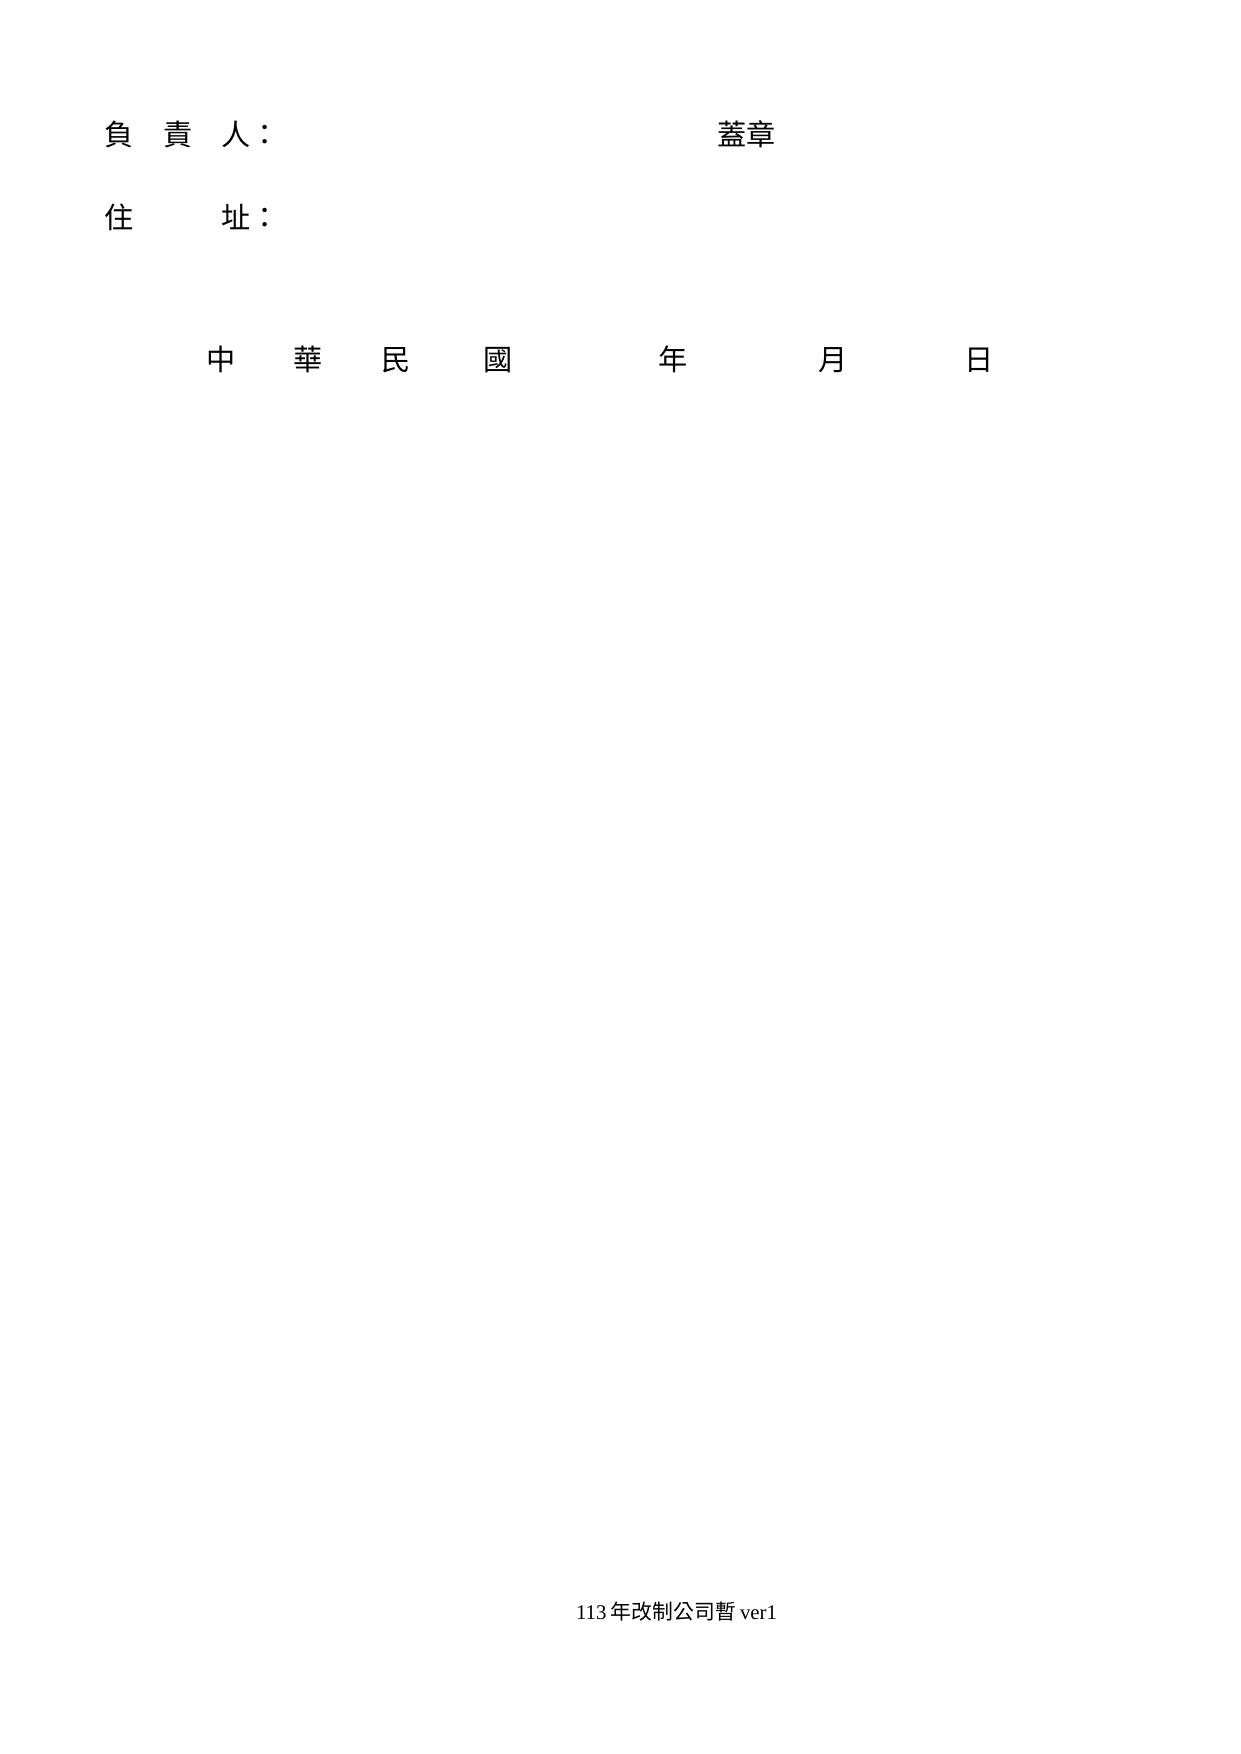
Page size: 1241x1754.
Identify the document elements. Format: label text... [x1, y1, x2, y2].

text 負 責 人： 蓋章 [75, 91, 1125, 153]
text 中 華 民 國 年 月 日 [75, 337, 1125, 379]
text 住 址： [75, 174, 1125, 237]
